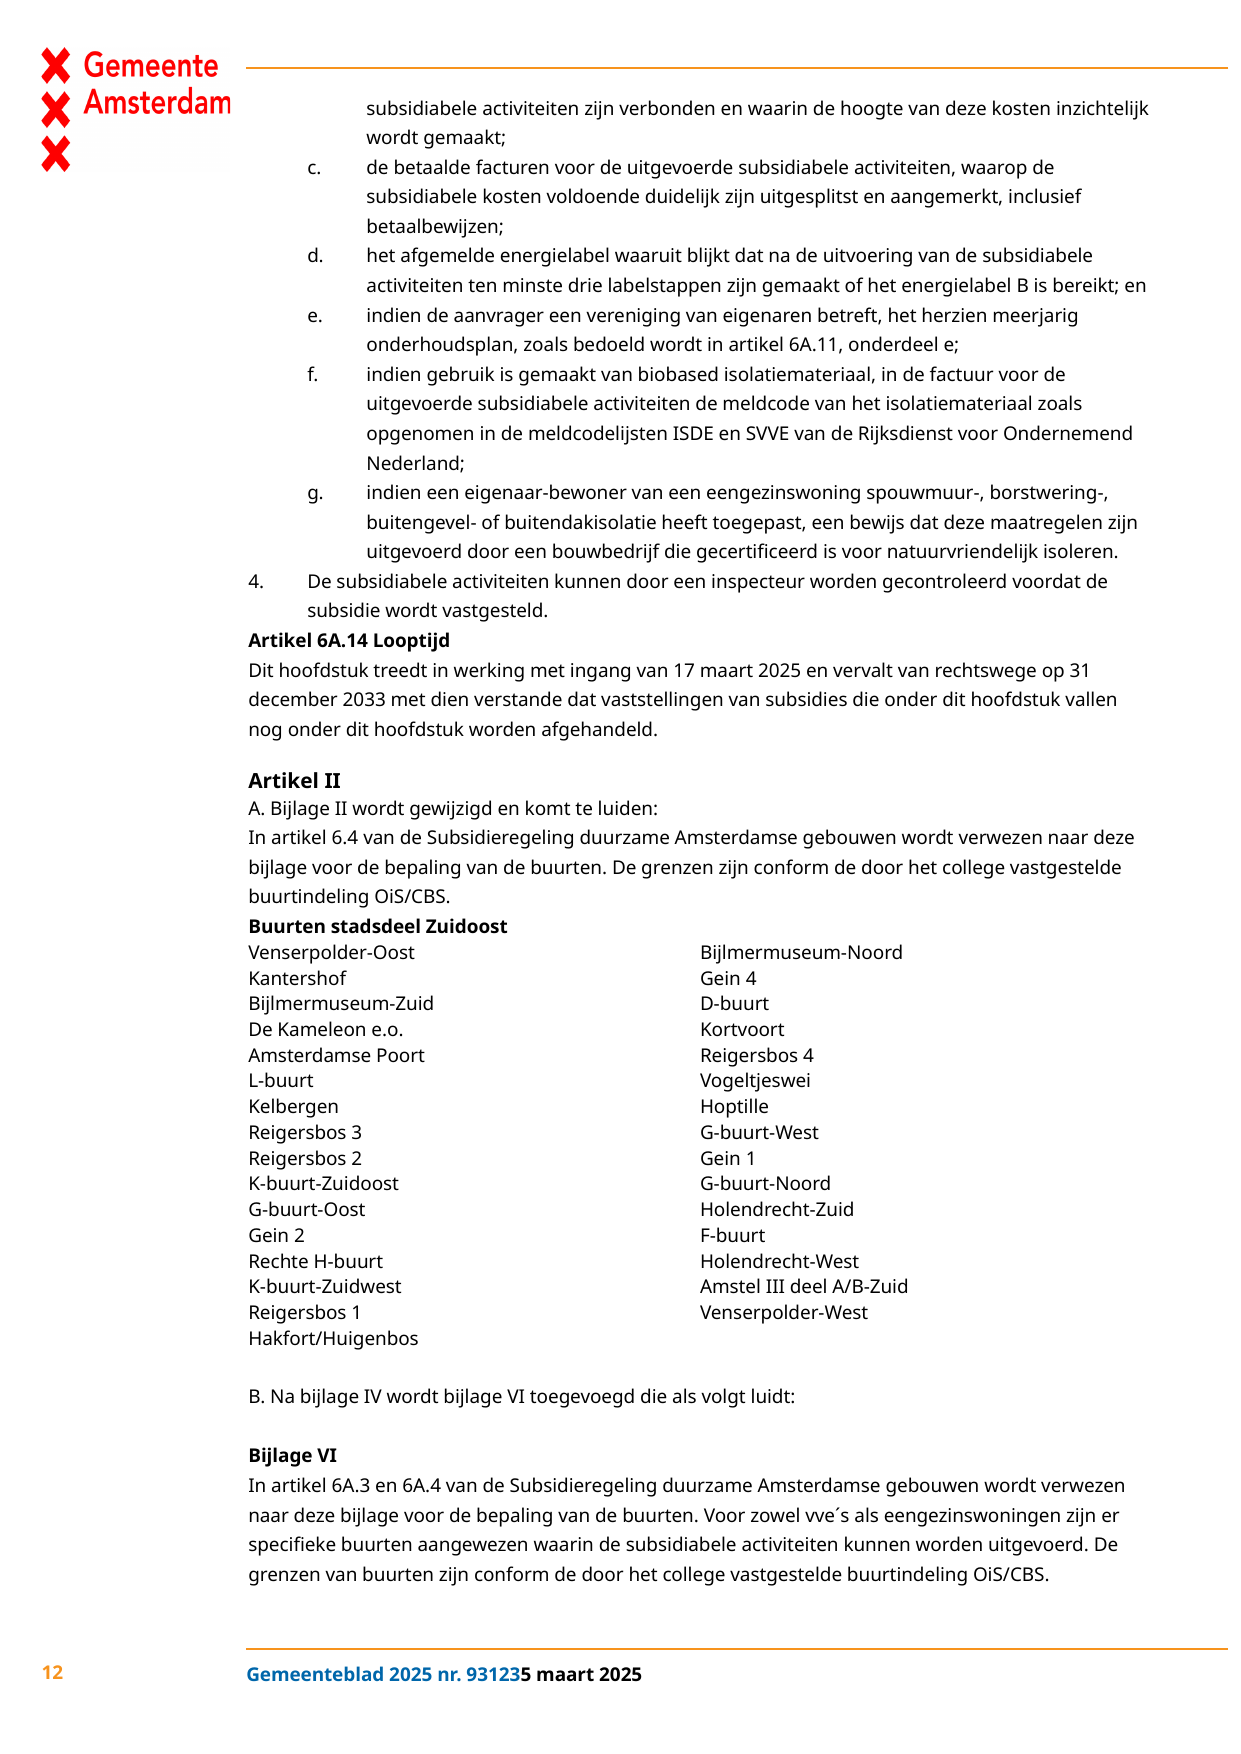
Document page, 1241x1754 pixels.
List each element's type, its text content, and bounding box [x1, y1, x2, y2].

table_cell Bijlmermuseum-Noord [700, 939, 1152, 965]
table_cell Venserpolder-West [700, 1299, 1152, 1325]
table_cell Gein 2 [248, 1222, 700, 1248]
table_cell Amsterdamse Poort [248, 1042, 700, 1068]
table_cell De Kameleon e.o. [248, 1016, 700, 1042]
text Artikel II [248, 766, 1152, 795]
table_cell Holendrecht-Zuid [700, 1196, 1152, 1222]
text A. Bijlage II wordt gewijzigd en komt te luiden: [248, 795, 1152, 821]
table_cell Kantershof [248, 965, 700, 991]
table_cell Gein 1 [700, 1145, 1152, 1171]
picture [41, 47, 231, 172]
table_cell Holendrecht-West [700, 1248, 1152, 1273]
table_cell Reigersbos 1 [248, 1299, 700, 1325]
table_cell Kelbergen [248, 1094, 700, 1119]
table_cell Rechte H-buurt [248, 1248, 700, 1273]
table_cell G-buurt-Oost [248, 1196, 700, 1222]
table_cell Gein 4 [700, 965, 1152, 991]
table_cell Amstel III deel A/B-Zuid [700, 1274, 1152, 1299]
text Dit hoofdstuk treedt in werking met ingang van 17 maart 2025 en vervalt van rechtswege op 31 december 2033 met dien verstande dat vaststellingen van subsidies die onder dit hoofdstuk vallen nog onder dit hoofdstuk worden afgehandeld. [248, 657, 1152, 742]
text Artikel 6A.14 Looptijd [248, 627, 1152, 653]
list subsidiabele activiteiten zijn verbonden en waarin de hoogte van deze kosten inzichtelijk wordt gemaakt; [307, 95, 1152, 150]
text Bijlage VI [248, 1443, 1152, 1468]
table_cell Reigersbos 2 [248, 1145, 700, 1171]
list indien gebruik is gemaakt van biobased isolatiemateriaal, in de factuur voor de uitgevoerde subsidiabele activiteiten de meldcode van het isolatiemateriaal zoals opgenomen in de meldcodelijsten ISDE en SVVE van de Rijksdienst voor Ondernemend Nederland; [307, 361, 1152, 476]
table_cell Reigersbos 4 [700, 1042, 1152, 1068]
text In artikel 6.4 van de Subsidieregeling duurzame Amsterdamse gebouwen wordt verwezen naar deze bijlage voor de bepaling van de buurten. De grenzen zijn conform de door het college vastgestelde buurtindeling OiS/CBS. [248, 824, 1152, 909]
table_cell Hoptille [700, 1094, 1152, 1119]
table_cell Reigersbos 3 [248, 1119, 700, 1145]
table_cell K-buurt-Zuidoost [248, 1171, 700, 1196]
table_cell Vogeltjeswei [700, 1068, 1152, 1093]
list De subsidiabele activiteiten kunnen door een inspecteur worden gecontroleerd voordat de subsidie wordt vastgesteld. [248, 568, 1152, 623]
table_cell L-buurt [248, 1068, 700, 1093]
text In artikel 6A.3 en 6A.4 van de Subsidieregeling duurzame Amsterdamse gebouwen wordt verwezen naar deze bijlage voor de bepaling van de buurten. Voor zowel vve´s als eengezinswoningen zijn er specifieke buurten aangewezen waarin de subsidiabele activiteiten kunnen worden uitgevoerd. De grenzen van buurten zijn conform de door het college vastgestelde buurtindeling OiS/CBS. [248, 1472, 1152, 1587]
table_header Buurten stadsdeel Zuidoost [248, 913, 1152, 939]
list het afgemelde energielabel waaruit blijkt dat na de uitvoering van de subsidiabele activiteiten ten minste drie labelstappen zijn gemaakt of het energielabel B is bereikt; en [307, 243, 1152, 298]
table_cell Kortvoort [700, 1016, 1152, 1042]
table_cell F-buurt [700, 1222, 1152, 1248]
list indien een eigenaar-bewoner van een eengezinswoning spouwmuur-, borstwering-, buitengevel- of buitendakisolatie heeft toegepast, een bewijs dat deze maatregelen zijn uitgevoerd door een bouwbedrijf die gecertificeerd is voor natuurvriendelijk isoleren. [307, 479, 1152, 564]
table_cell G-buurt-Noord [700, 1171, 1152, 1196]
table_cell [700, 1325, 1152, 1351]
text B. Na bijlage IV wordt bijlage VI toegevoegd die als volgt luidt: [248, 1383, 1152, 1409]
list de betaalde facturen voor de uitgevoerde subsidiabele activiteiten, waarop de subsidiabele kosten voldoende duidelijk zijn uitgesplitst en aangemerkt, inclusief betaalbewijzen; [307, 154, 1152, 239]
table_cell Bijlmermuseum-Zuid [248, 991, 700, 1016]
table_cell Venserpolder-Oost [248, 939, 700, 965]
table_cell G-buurt-West [700, 1119, 1152, 1145]
table_cell K-buurt-Zuidwest [248, 1274, 700, 1299]
table_cell Hakfort/Huigenbos [248, 1325, 700, 1351]
list indien de aanvrager een vereniging van eigenaren betreft, het herzien meerjarig onderhoudsplan, zoals bedoeld wordt in artikel 6A.11, onderdeel e; [307, 302, 1152, 357]
table_cell D-buurt [700, 991, 1152, 1016]
